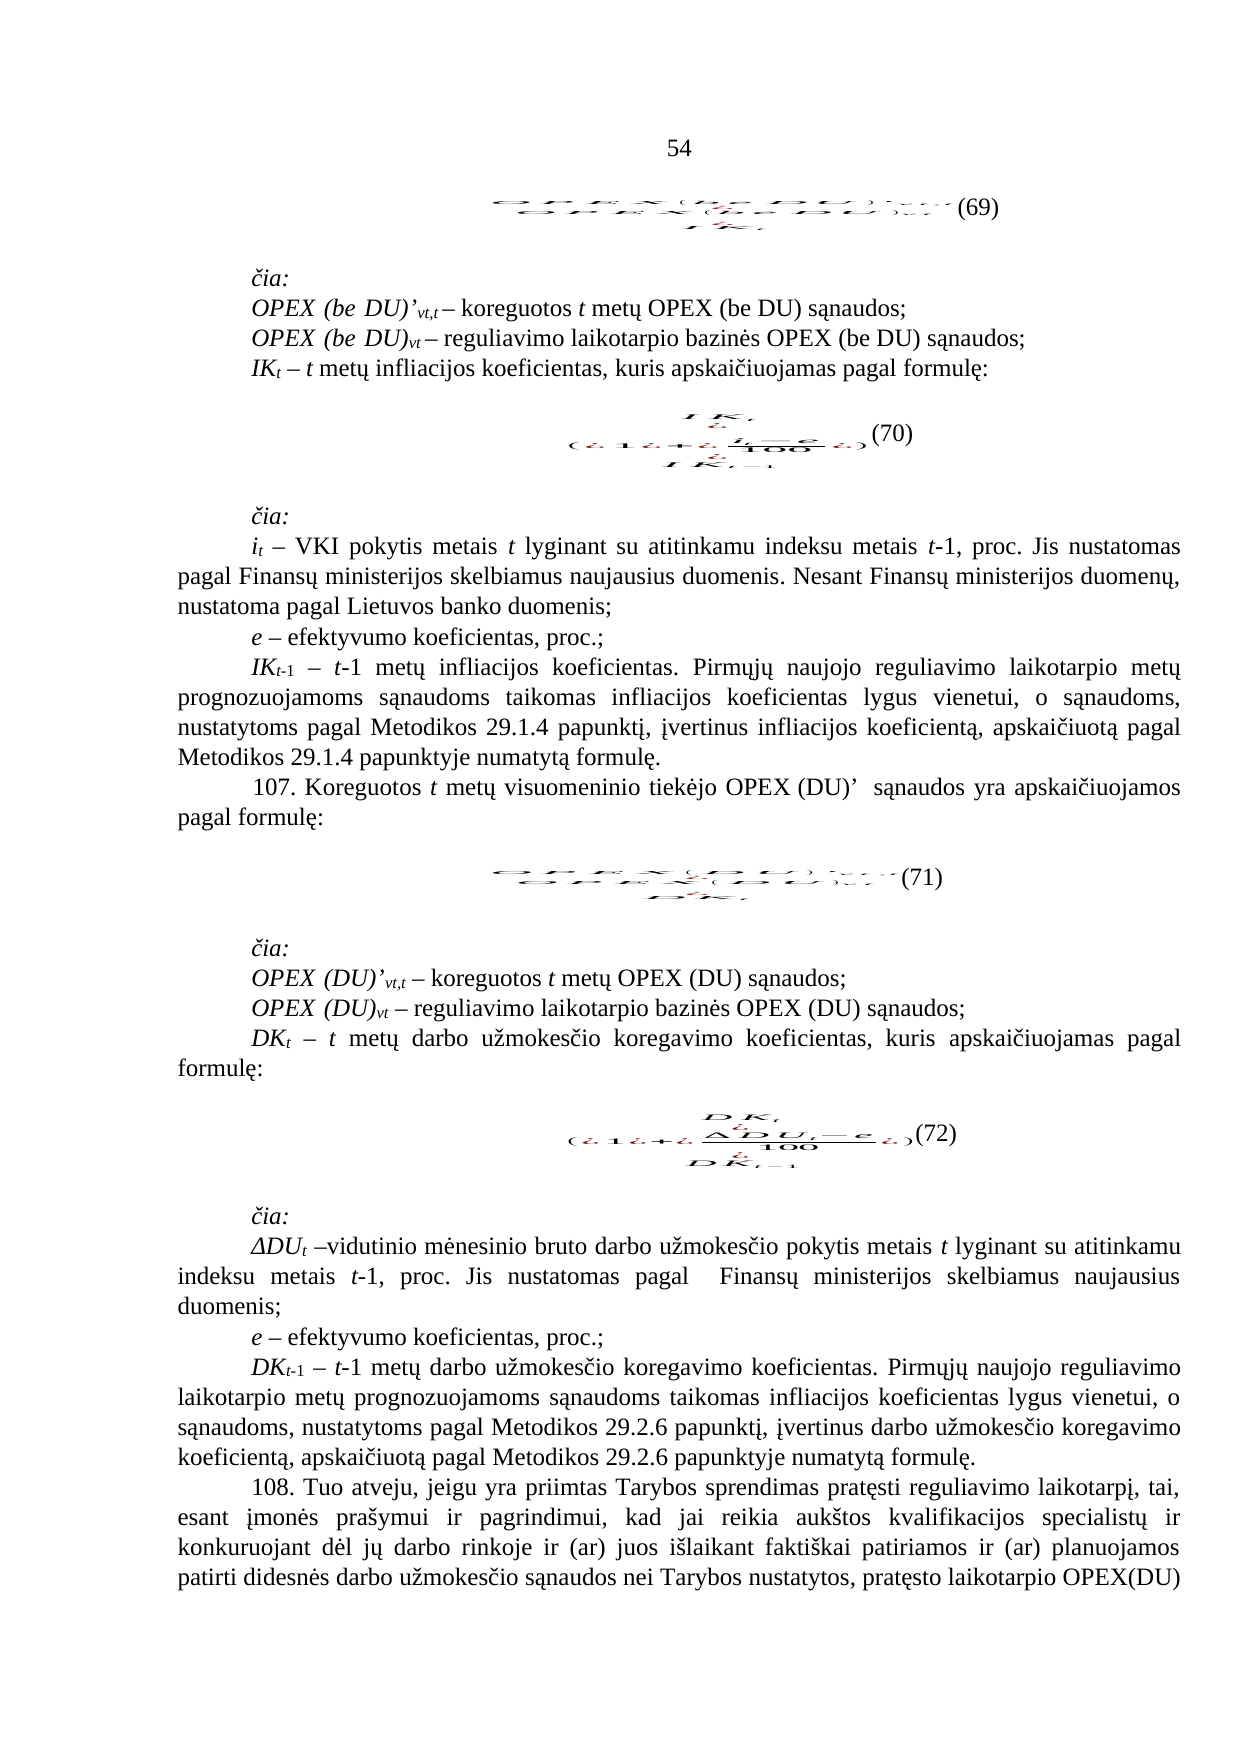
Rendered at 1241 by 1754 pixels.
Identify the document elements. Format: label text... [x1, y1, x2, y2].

text DKt – t metų darbo užmokesčio koregavimo koeficientas, kuris apskaičiuojamas pagal formulę: [177, 1023, 1181, 1082]
text (71) [177, 862, 1181, 901]
text (69) [177, 192, 1181, 231]
text e – efektyvumo koeficientas, proc.; [177, 1322, 1181, 1350]
text IKt-1 – t-1 metų infliacijos koeficientas. Pirmųjų naujojo reguliavimo laikotarpio metų prognozuojamoms sąnaudoms taikomas infliacijos koeficientas lygus vienetui, o sąnaudoms, nustatytoms pagal Metodikos 29.1.4 papunktį, įvertinus infliacijos koeficientą, apskaičiuotą pagal Metodikos 29.1.4 papunktyje numatytą formulę. [177, 652, 1181, 771]
text IKt – t metų infliacijos koeficientas, kuris apskaičiuojamas pagal formulę: [177, 353, 1181, 382]
text 108. Tuo atveju, jeigu yra priimtas Tarybos sprendimas pratęsti reguliavimo laikotarpį, tai, esant įmonės prašymui ir pagrindimui, kad jai reikia aukštos kvalifikacijos specialistų ir konkuruojant dėl jų darbo rinkoje ir (ar) juos išlaikant faktiškai patiriamos ir (ar) planuojamos patirti didesnės darbo užmokesčio sąnaudos nei Tarybos nustatytos, pratęsto laikotarpio OPEX(DU) [177, 1472, 1181, 1591]
text OPEX (be DU)vt – reguliavimo laikotarpio bazinės OPEX (be DU) sąnaudos; [177, 323, 1181, 352]
text (70) [177, 413, 1181, 470]
text čia: [177, 933, 1181, 962]
text (72) [177, 1113, 1181, 1170]
text DKt-1 – t-1 metų darbo užmokesčio koregavimo koeficientas. Pirmųjų naujojo reguliavimo laikotarpio metų prognozuojamoms sąnaudoms taikomas infliacijos koeficientas lygus vienetui, o sąnaudoms, nustatytoms pagal Metodikos 29.2.6 papunktį, įvertinus darbo užmokesčio koregavimo koeficientą, apskaičiuotą pagal Metodikos 29.2.6 papunktyje numatytą formulę. [177, 1352, 1181, 1471]
text ΔDUt –vidutinio mėnesinio bruto darbo užmokesčio pokytis metais t lyginant su atitinkamu indeksu metais t-1, proc. Jis nustatomas pagal Finansų ministerijos skelbiamus naujausius duomenis; [177, 1231, 1181, 1320]
text 107. Koreguotos t metų visuomeninio tiekėjo OPEX (DU)’ sąnaudos yra apskaičiuojamos pagal formulę: [177, 772, 1181, 831]
text čia: [177, 263, 1181, 292]
text čia: [177, 1201, 1181, 1230]
text e – efektyvumo koeficientas, proc.; [177, 622, 1181, 650]
text OPEX (be DU)’vt,t – koreguotos t metų OPEX (be DU) sąnaudos; [177, 293, 1181, 322]
text OPEX (DU)vt – reguliavimo laikotarpio bazinės OPEX (DU) sąnaudos; [177, 993, 1181, 1022]
text čia: [177, 501, 1181, 530]
text it – VKI pokytis metais t lyginant su atitinkamu indeksu metais t-1, proc. Jis nustatomas pagal Finansų ministerijos skelbiamus naujausius duomenis. Nesant Finansų ministerijos duomenų, nustatoma pagal Lietuvos banko duomenis; [177, 531, 1181, 620]
text OPEX (DU)’vt,t – koreguotos t metų OPEX (DU) sąnaudos; [177, 963, 1181, 992]
